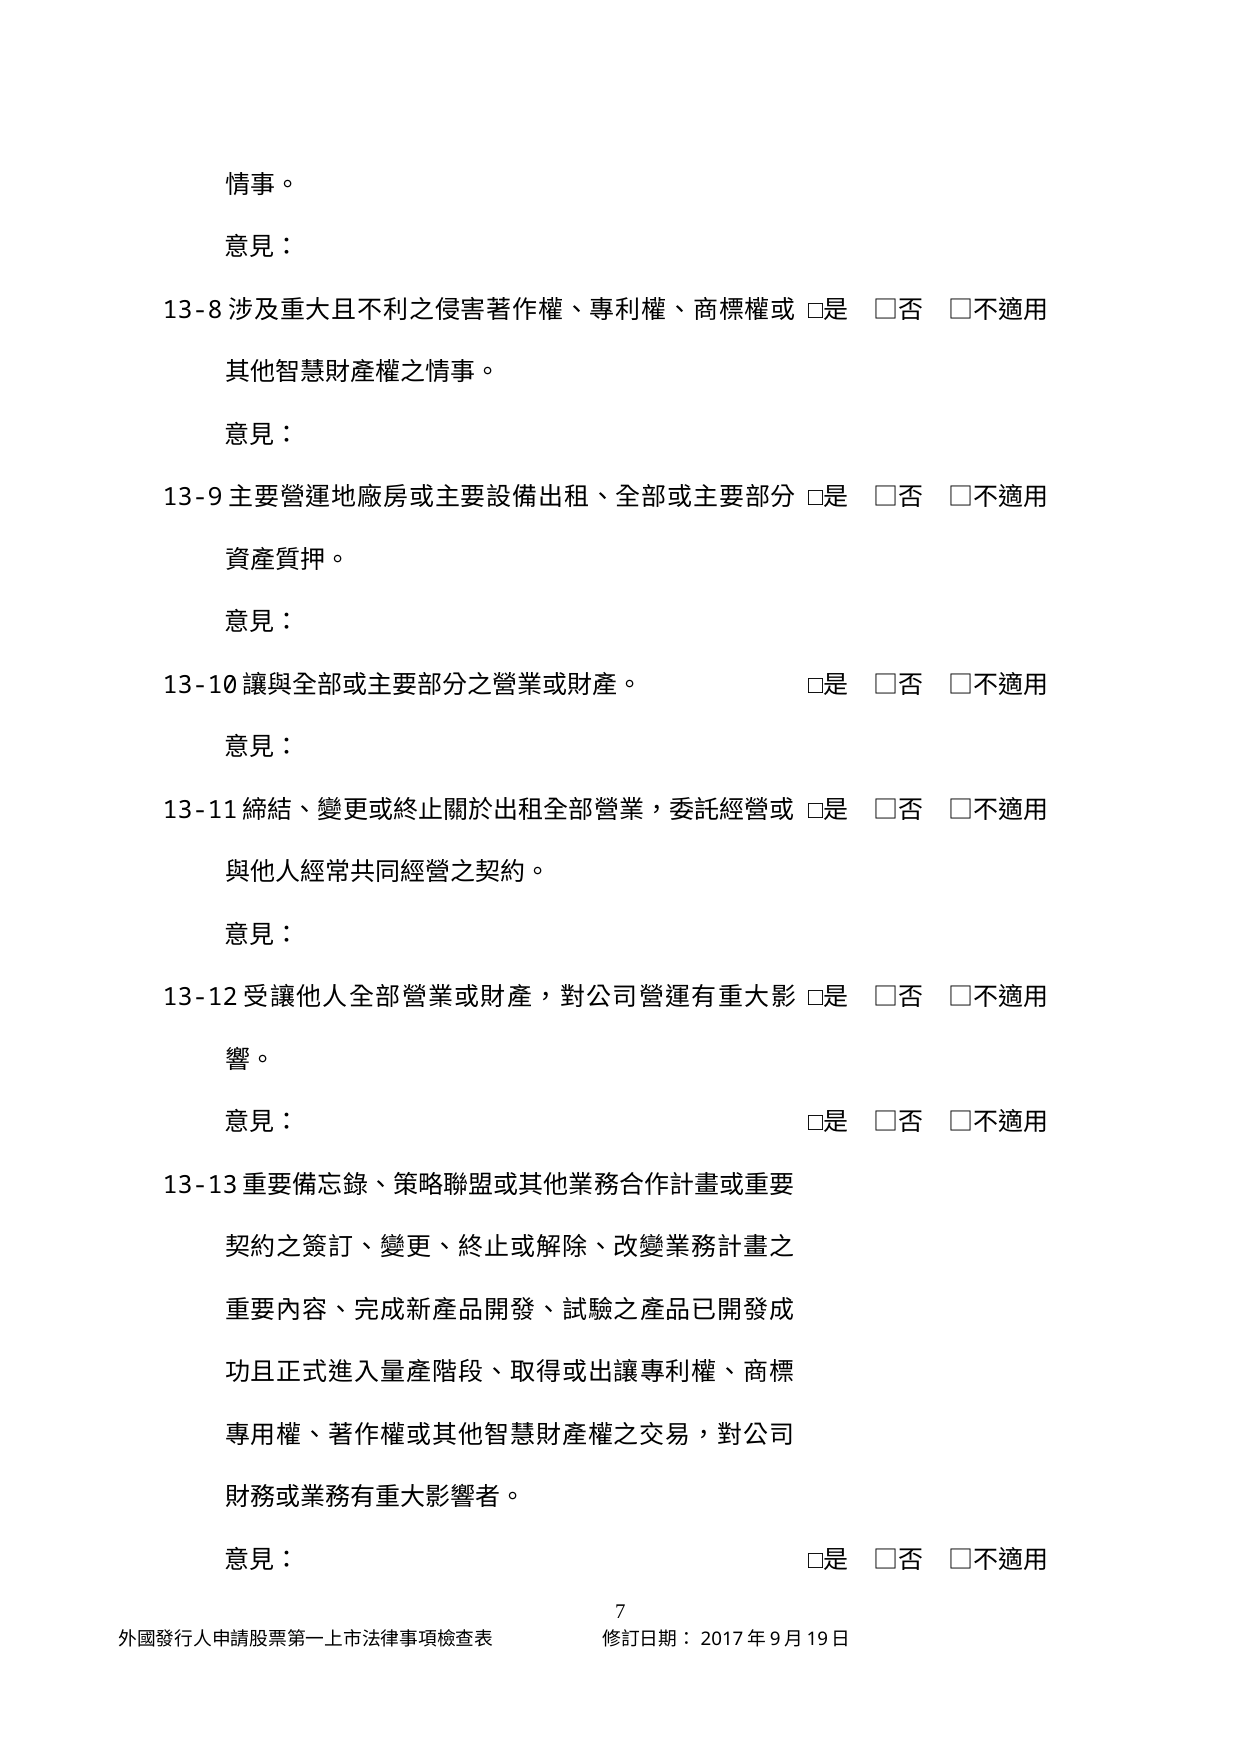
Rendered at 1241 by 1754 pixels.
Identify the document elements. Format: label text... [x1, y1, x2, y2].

table_cell □是 □否 □不適用 □是 □否 □不適用 □是 □否 □不適用 □是 □否 □不適用 □是 □否 □不適用 □是 □否 □不適用 □是 □否 □不適用 [805, 141, 1122, 1578]
table_cell 情事。 意見： 13-8涉及重大且不利之侵害著作權、專利權、商標權或其他智慧財產權之情事。 意見： 13-9主要營運地廠房或主要設備出租、全部或主要部分資產質押。 意見： 13-10讓與全部或主要部分之營業或財產。 意見： 13-11締結、變更或終止關於出租全部營業，委託經營或與他人經常共同經營之契約。 意見： 13-12受讓他人全部營業或財產，對公司營運有重大影響。 意見： 13-13重要備忘錄、策略聯盟或其他業務合作計畫或重要契約之簽訂、變更、終止或解除、改變業務計畫之重要內容、完成新產品開發、試驗之產品已開發成功且正式進入量產階段、取得或出讓專利權、商標專用權、著作權或其他智慧財產權之交易，對公司財務或業務有重大影響者。 意見： [118, 141, 805, 1578]
